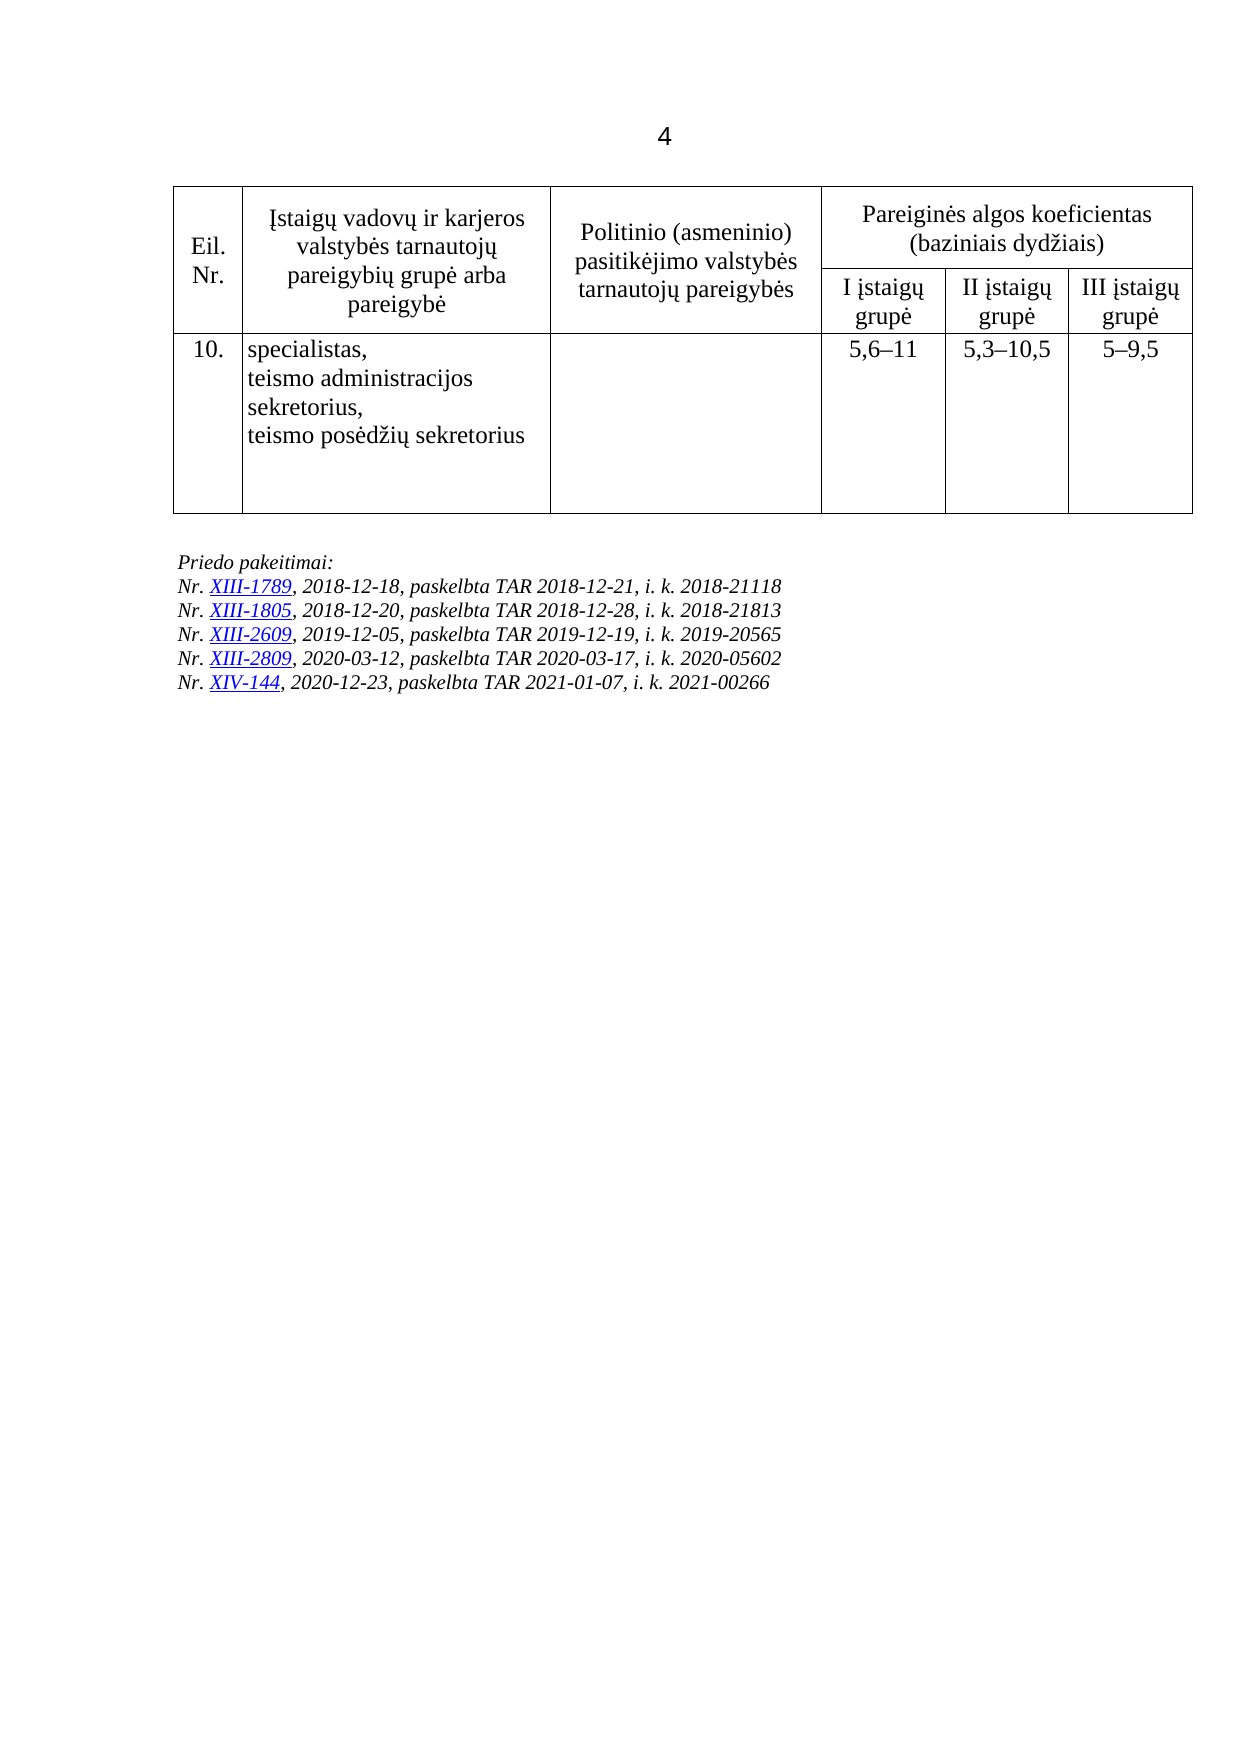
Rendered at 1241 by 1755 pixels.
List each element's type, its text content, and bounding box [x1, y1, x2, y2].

table_cell 5,3–10,5 [946, 334, 1068, 513]
table_cell 10. [174, 334, 242, 513]
table_header Įstaigų vadovų ir karjeros valstybės tarnautojų pareigybių grupė arba pareigybė [243, 187, 550, 333]
table_cell 5,6–11 [822, 334, 945, 513]
text Nr. XIII-1805, 2018-12-20, paskelbta TAR 2018-12-28, i. k. 2018-21813 [177, 598, 1152, 622]
text Priedo pakeitimai: [177, 550, 1152, 574]
table_cell I įstaigų grupė [822, 269, 945, 333]
text Nr. XIII-1789, 2018-12-18, paskelbta TAR 2018-12-21, i. k. 2018-21118 [177, 574, 1152, 598]
text Nr. XIV-144, 2020-12-23, paskelbta TAR 2021-01-07, i. k. 2021-00266 [177, 670, 1152, 694]
table_cell II įstaigų grupė [946, 269, 1068, 333]
text Nr. XIII-2809, 2020-03-12, paskelbta TAR 2020-03-17, i. k. 2020-05602 [177, 646, 1152, 670]
text Nr. XIII-2609, 2019-12-05, paskelbta TAR 2019-12-19, i. k. 2019-20565 [177, 622, 1152, 646]
table_cell 5–9,5 [1069, 334, 1192, 513]
table_header Eil. Nr. [174, 187, 242, 333]
table_header Pareiginės algos koeficientas (baziniais dydžiais) [822, 187, 1192, 268]
table_cell [551, 334, 821, 513]
table_header Politinio (asmeninio) pasitikėjimo valstybės tarnautojų pareigybės [551, 187, 821, 333]
table_cell III įstaigų grupė [1069, 269, 1192, 333]
table_cell specialistas, teismo administracijos sekretorius, teismo posėdžių sekretorius [243, 334, 550, 513]
